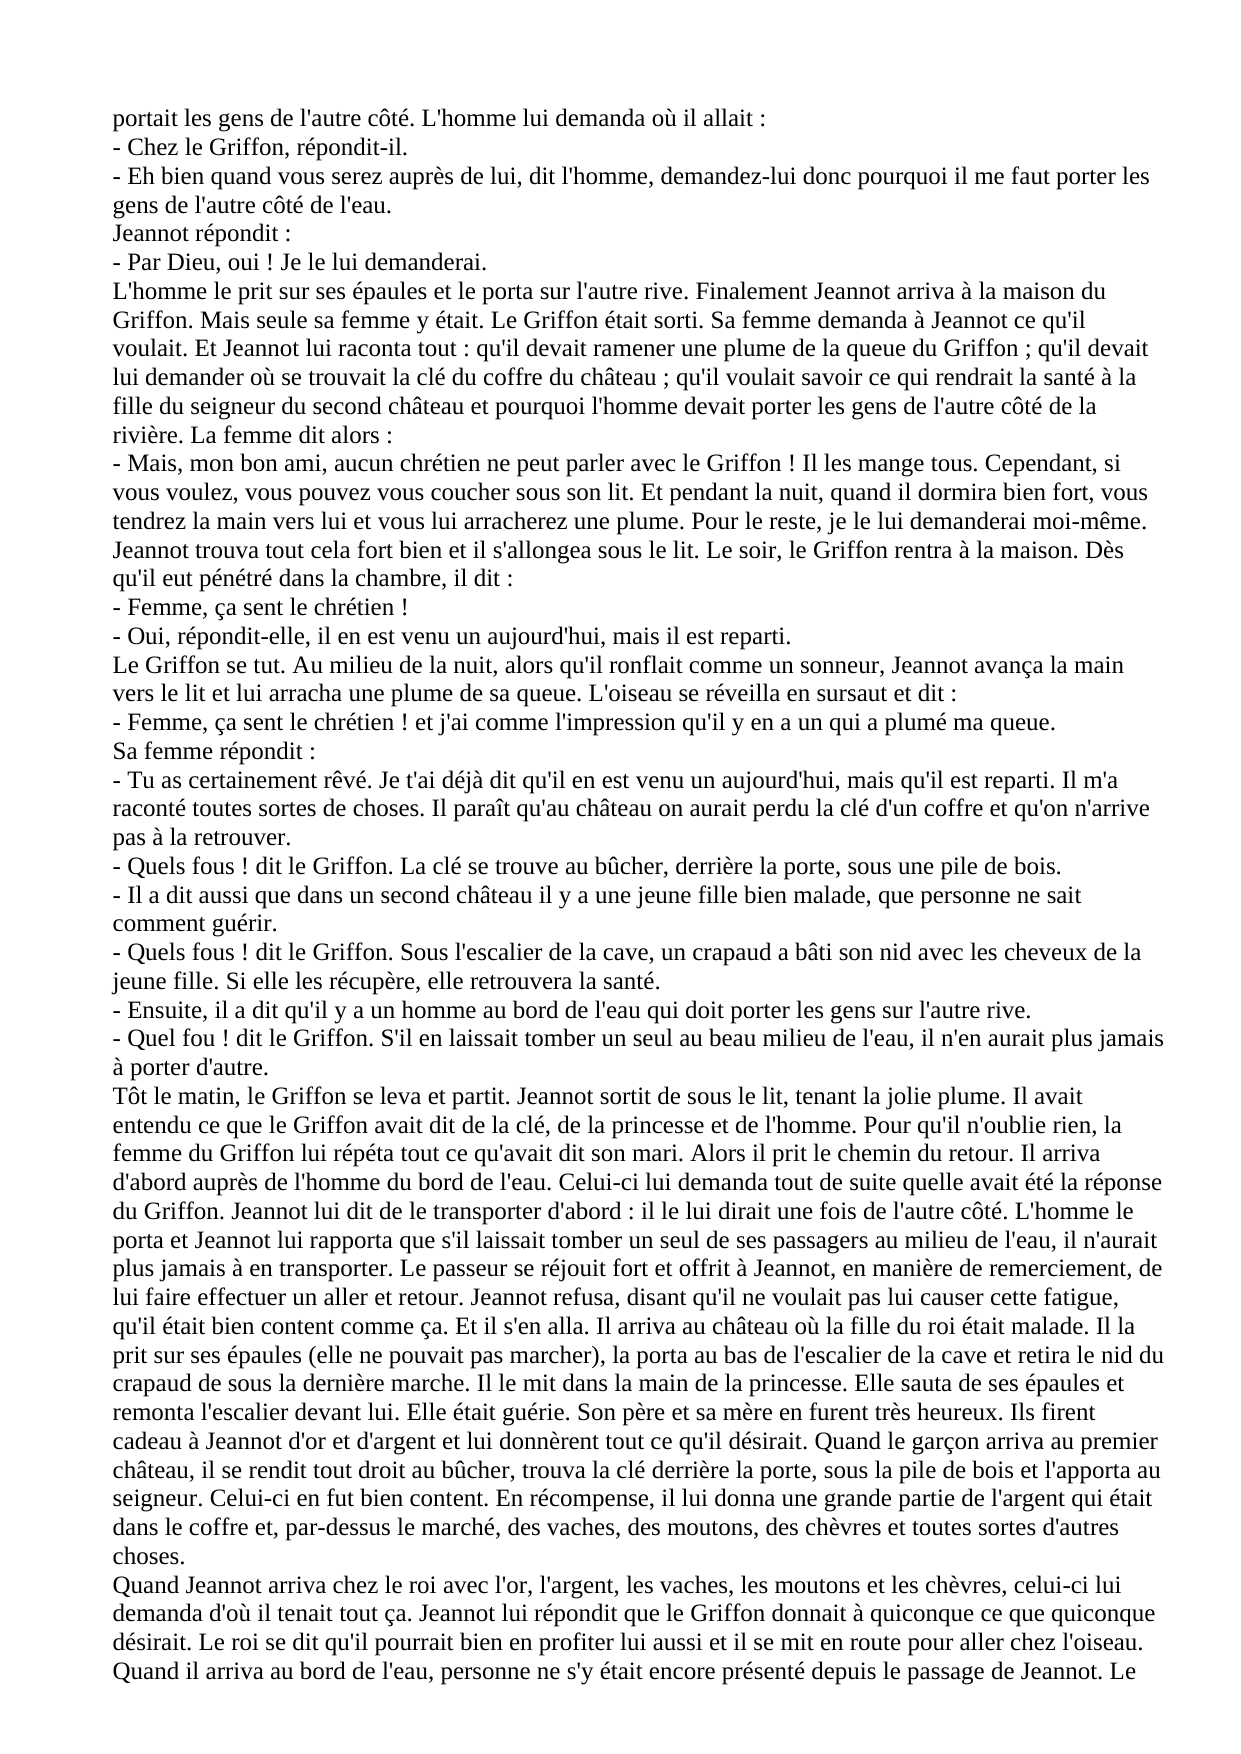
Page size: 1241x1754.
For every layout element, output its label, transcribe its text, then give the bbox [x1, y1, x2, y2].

table_header portait les gens de l'autre côté. L'homme lui demanda où il allait : - Chez le Griffon, répondit-il. - Eh bien quand vous serez auprès de lui, dit l'homme, demandez-lui donc pourquoi il me faut porter les gens de l'autre côté de l'eau. Jeannot répondit : - Par Dieu, oui ! Je le lui demanderai. L'homme le prit sur ses épaules et le porta sur l'autre rive. Finalement Jeannot arriva à la maison du Griffon. Mais seule sa femme y était. Le Griffon était sorti. Sa femme demanda à Jeannot ce qu'il voulait. Et Jeannot lui raconta tout : qu'il devait ramener une plume de la queue du Griffon ; qu'il devait lui demander où se trouvait la clé du coffre du château ; qu'il voulait savoir ce qui rendrait la santé à la fille du seigneur du second château et pourquoi l'homme devait porter les gens de l'autre côté de la rivière. La femme dit alors : - Mais, mon bon ami, aucun chrétien ne peut parler avec le Griffon ! Il les mange tous. Cependant, si vous voulez, vous pouvez vous coucher sous son lit. Et pendant la nuit, quand il dormira bien fort, vous tendrez la main vers lui et vous lui arracherez une plume. Pour le reste, je le lui demanderai moi-même. Jeannot trouva tout cela fort bien et il s'allongea sous le lit. Le soir, le Griffon rentra à la maison. Dès qu'il eut pénétré dans la chambre, il dit : - Femme, ça sent le chrétien ! - Oui, répondit-elle, il en est venu un aujourd'hui, mais il est reparti. Le Griffon se tut. Au milieu de la nuit, alors qu'il ronflait comme un sonneur, Jeannot avança la main vers le lit et lui arracha une plume de sa queue. L'oiseau se réveilla en sursaut et dit : - Femme, ça sent le chrétien ! et j'ai comme l'impression qu'il y en a un qui a plumé ma queue. Sa femme répondit : - Tu as certainement rêvé. Je t'ai déjà dit qu'il en est venu un aujourd'hui, mais qu'il est reparti. Il m'a raconté toutes sortes de choses. Il paraît qu'au château on aurait perdu la clé d'un coffre et qu'on n'arrive pas à la retrouver. - Quels fous ! dit le Griffon. La clé se trouve au bûcher, derrière la porte, sous une pile de bois. - Il a dit aussi que dans un second château il y a une jeune fille bien malade, que personne ne sait comment guérir. - Quels fous ! dit le Griffon. Sous l'escalier de la cave, un crapaud a bâti son nid avec les cheveux de la jeune fille. Si elle les récupère, elle retrouvera la santé. - Ensuite, il a dit qu'il y a un homme au bord de l'eau qui doit porter les gens sur l'autre rive. - Quel fou ! dit le Griffon. S'il en laissait tomber un seul au beau milieu de l'eau, il n'en aurait plus jamais à porter d'autre. Tôt le matin, le Griffon se leva et partit. Jeannot sortit de sous le lit, tenant la jolie plume. Il avait entendu ce que le Griffon avait dit de la clé, de la princesse et de l'homme. Pour qu'il n'oublie rien, la femme du Griffon lui répéta tout ce qu'avait dit son mari. Alors il prit le chemin du retour. Il arriva d'abord auprès de l'homme du bord de l'eau. Celui-ci lui demanda tout de suite quelle avait été la réponse du Griffon. Jeannot lui dit de le transporter d'abord : il le lui dirait une fois de l'autre côté. L'homme le porta et Jeannot lui rapporta que s'il laissait tomber un seul de ses passagers au milieu de l'eau, il n'aurait plus jamais à en transporter. Le passeur se réjouit fort et offrit à Jeannot, en manière de remerciement, de lui faire effectuer un aller et retour. Jeannot refusa, disant qu'il ne voulait pas lui causer cette fatigue, qu'il était bien content comme ça. Et il s'en alla. Il arriva au château où la fille du roi était malade. Il la prit sur ses épaules (elle ne pouvait pas marcher), la porta au bas de l'escalier de la cave et retira le nid du crapaud de sous la dernière marche. Il le mit dans la main de la princesse. Elle sauta de ses épaules et remonta l'escalier devant lui. Elle était guérie. Son père et sa mère en furent très heureux. Ils firent cadeau à Jeannot d'or et d'argent et lui donnèrent tout ce qu'il désirait. Quand le garçon arriva au premier château, il se rendit tout droit au bûcher, trouva la clé derrière la porte, sous la pile de bois et l'apporta au seigneur. Celui-ci en fut bien content. En récompense, il lui donna une grande partie de l'argent qui était dans le coffre et, par-dessus le marché, des vaches, des moutons, des chèvres et toutes sortes d'autres choses. Quand Jeannot arriva chez le roi avec l'or, l'argent, les vaches, les moutons et les chèvres, celui-ci lui demanda d'où il tenait tout ça. Jeannot lui répondit que le Griffon donnait à quiconque ce que quiconque désirait. Le roi se dit qu'il pourrait bien en profiter lui aussi et il se mit en route pour aller chez l'oiseau. Quand il arriva au bord de l'eau, personne ne s'y était encore présenté depuis le passage de Jeannot. Le [113, 104, 1165, 1685]
